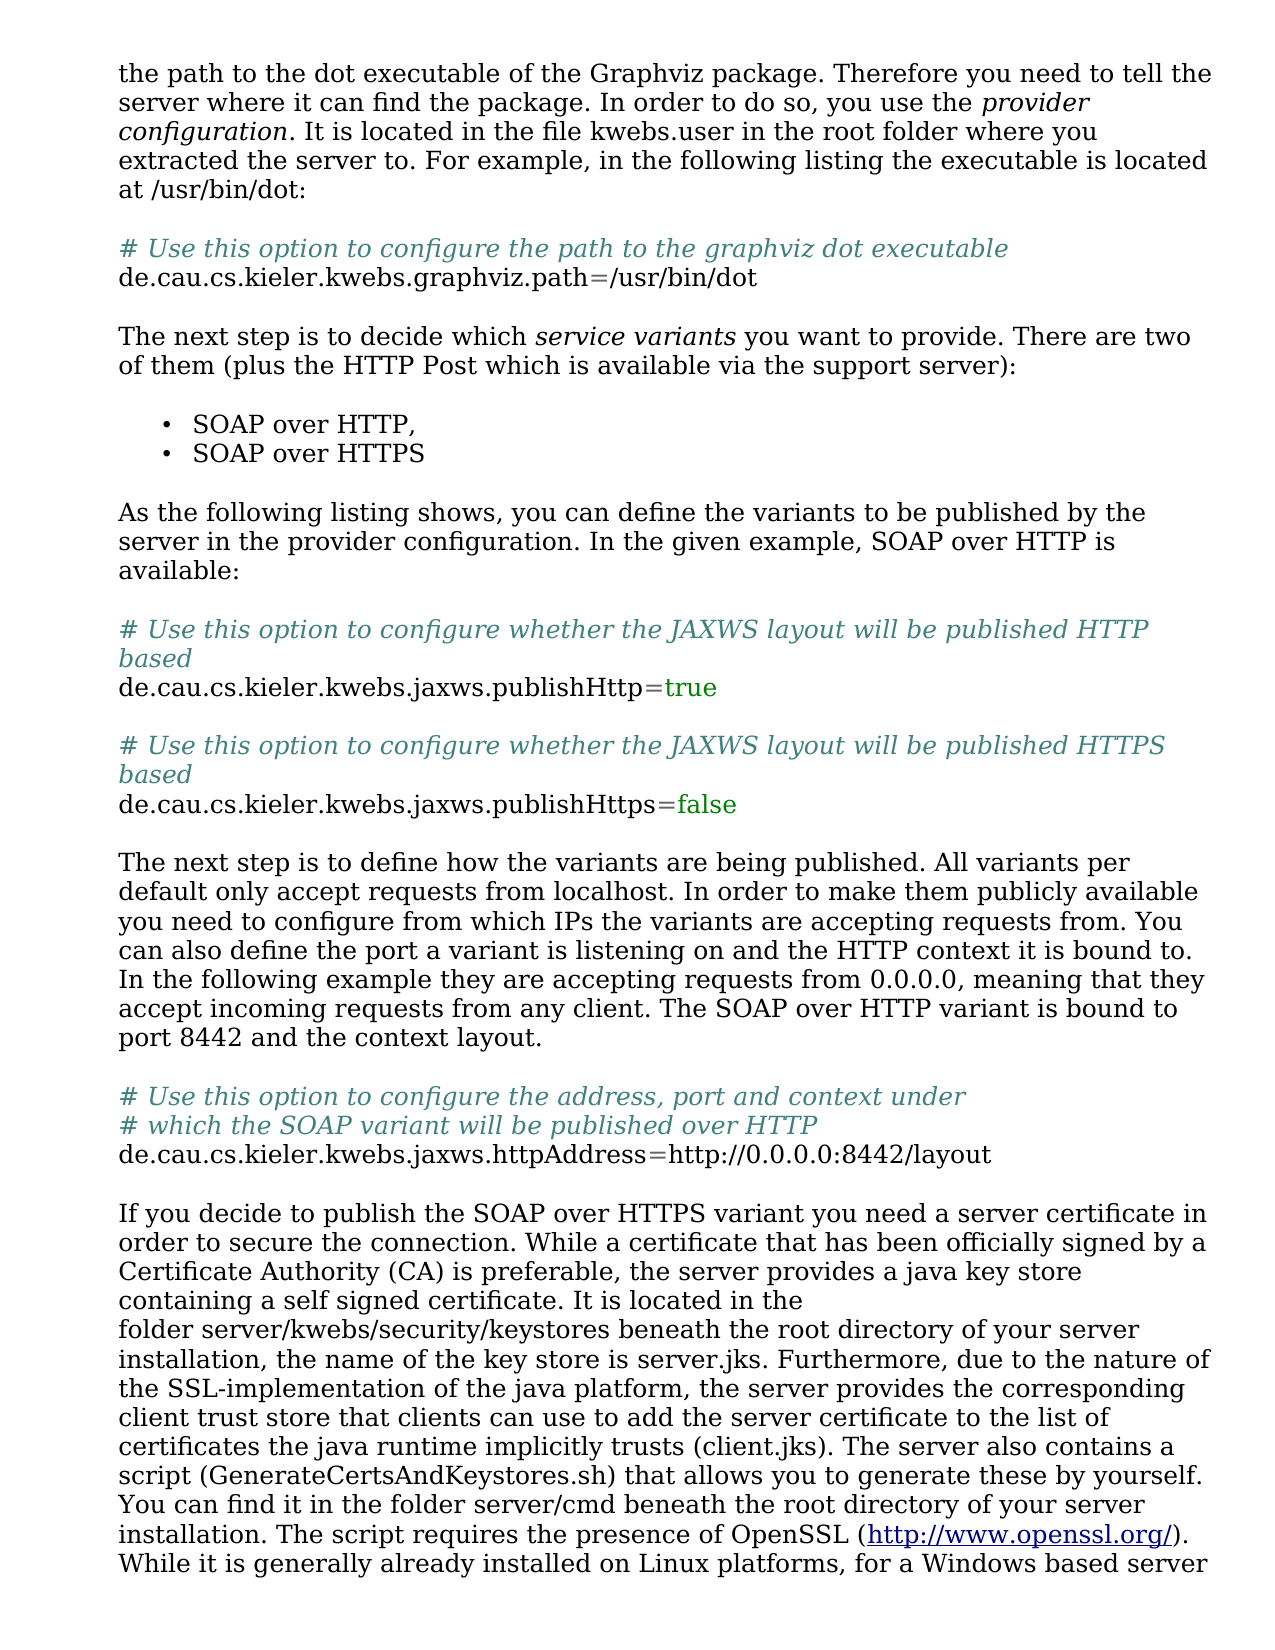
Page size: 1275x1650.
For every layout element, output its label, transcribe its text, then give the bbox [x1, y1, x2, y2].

text # Use this option to configure the path to the graphviz dot executable de.cau.cs.kieler.kwebs.graphviz.path=/usr/bin/dot [118, 234, 1216, 293]
list SOAP over HTTPS [162, 439, 1216, 468]
text The next step is to decide which service variants you want to provide. There are two of them (plus the HTTP Post which is available via the support server): [118, 322, 1216, 381]
text If you decide to publish the SOAP over HTTPS variant you need a server certificate in order to secure the connection. While a certificate that has been officially signed by a Certificate Authority (CA) is preferable, the server provides a java key store containing a self signed certificate. It is located in the folder server/kwebs/security/keystores beneath the root directory of your server installation, the name of the key store is server.jks. Furthermore, due to the nature of the SSL-implementation of the java platform, the server provides the corresponding client trust store that clients can use to add the server certificate to the list of certificates the java runtime implicitly trusts (client.jks). The server also contains a script (GenerateCertsAndKeystores.sh) that allows you to generate these by yourself. You can find it in the folder server/cmd beneath the root directory of your server installation. The script requires the presence of OpenSSL (http://www.openssl.org/). While it is generally already installed on Linux platforms, for a Windows based server [118, 1199, 1216, 1578]
text the path to the dot executable of the Graphviz package. Therefore you need to tell the server where it can find the package. In order to do so, you use the provider configuration. It is located in the file kwebs.user in the root folder where you extracted the server to. For example, in the following listing the executable is located at /usr/bin/dot: [118, 59, 1216, 205]
list SOAP over HTTP, [162, 410, 1216, 439]
text # Use this option to configure whether the JAXWS layout will be published HTTP based de.cau.cs.kieler.kwebs.jaxws.publishHttp=true # Use this option to configure whether the JAXWS layout will be published HTTPS based de.cau.cs.kieler.kwebs.jaxws.publishHttps=false [118, 615, 1216, 819]
text The next step is to define how the variants are being published. All variants per default only accept requests from localhost. In order to make them publicly available you need to configure from which IPs the variants are accepting requests from. You can also define the port a variant is listening on and the HTTP context it is bound to. In the following example they are accepting requests from 0.0.0.0, meaning that they accept incoming requests from any client. The SOAP over HTTP variant is bound to port 8442 and the context layout. [118, 848, 1216, 1053]
text As the following listing shows, you can define the variants to be published by the server in the provider configuration. In the given example, SOAP over HTTP is available: [118, 498, 1216, 585]
text # Use this option to configure the address, port and context under # which the SOAP variant will be published over HTTP de.cau.cs.kieler.kwebs.jaxws.httpAddress=http://0.0.0.0:8442/layout [118, 1082, 1216, 1169]
